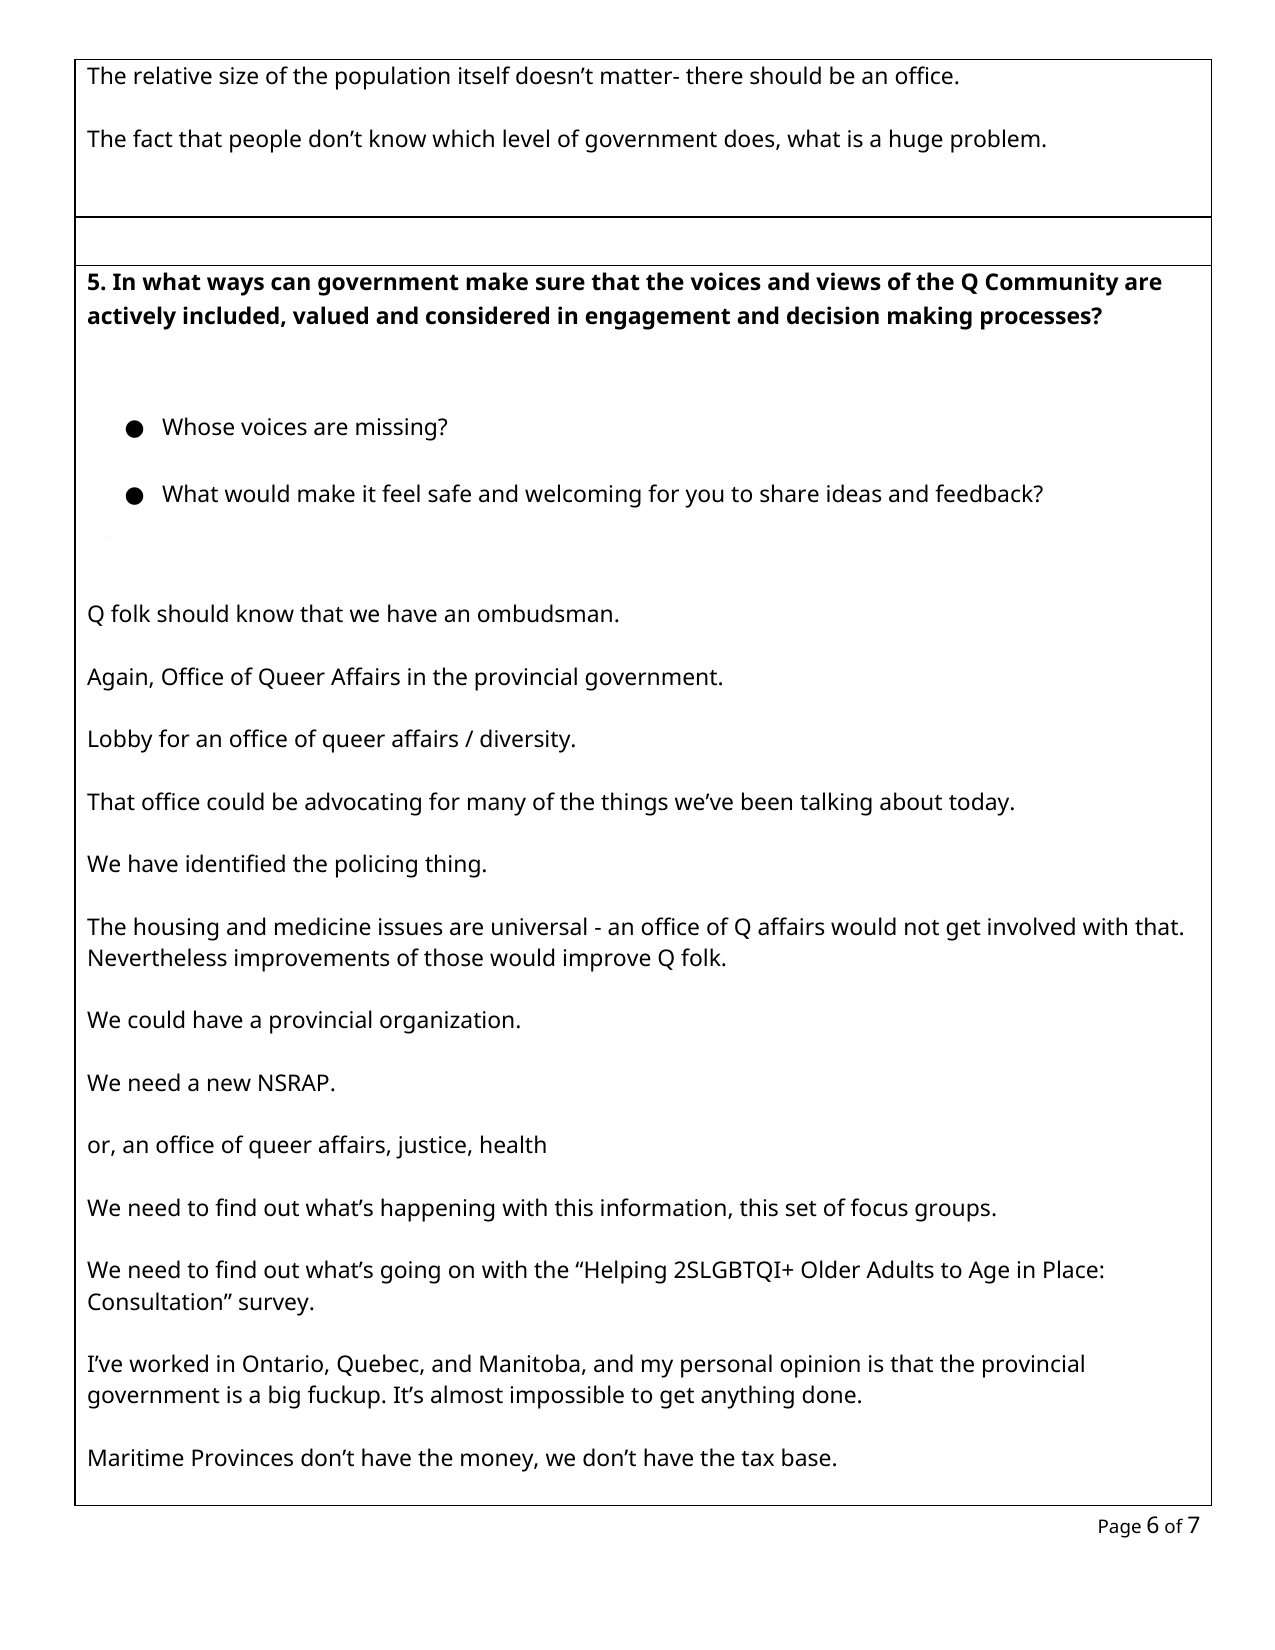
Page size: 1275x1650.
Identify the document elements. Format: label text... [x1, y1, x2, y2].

table_cell The relative size of the population itself doesn’t matter- there should be an office. The fact that people don’t know which level of government does, what is a huge problem. [76, 60, 1211, 216]
table_cell 5. In what ways can government make sure that the voices and views of the Q Community are actively included, valued and considered in engagement and decision making processes? Whose voices are missing? What would make it feel safe and welcoming for you to share ideas and feedback? Q folk should know that we have an ombudsman. Again, Office of Queer Affairs in the provincial government. Lobby for an office of queer affairs / diversity. That office could be advocating for many of the things we’ve been talking about today. We have identified the policing thing. The housing and medicine issues are universal - an office of Q affairs would not get involved with that. Nevertheless improvements of those would improve Q folk. We could have a provincial organization. We need a new NSRAP. or, an office of queer affairs, justice, health We need to find out what’s happening with this information, this set of focus groups. We need to find out what’s going on with the “Helping 2SLGBTQI+ Older Adults to Age in Place: Consultation” survey. I’ve worked in Ontario, Quebec, and Manitoba, and my personal opinion is that the provincial government is a big fuckup. It’s almost impossible to get anything done. Maritime Provinces don’t have the money, we don’t have the tax base. [76, 266, 1211, 1504]
table_cell [76, 218, 1211, 265]
